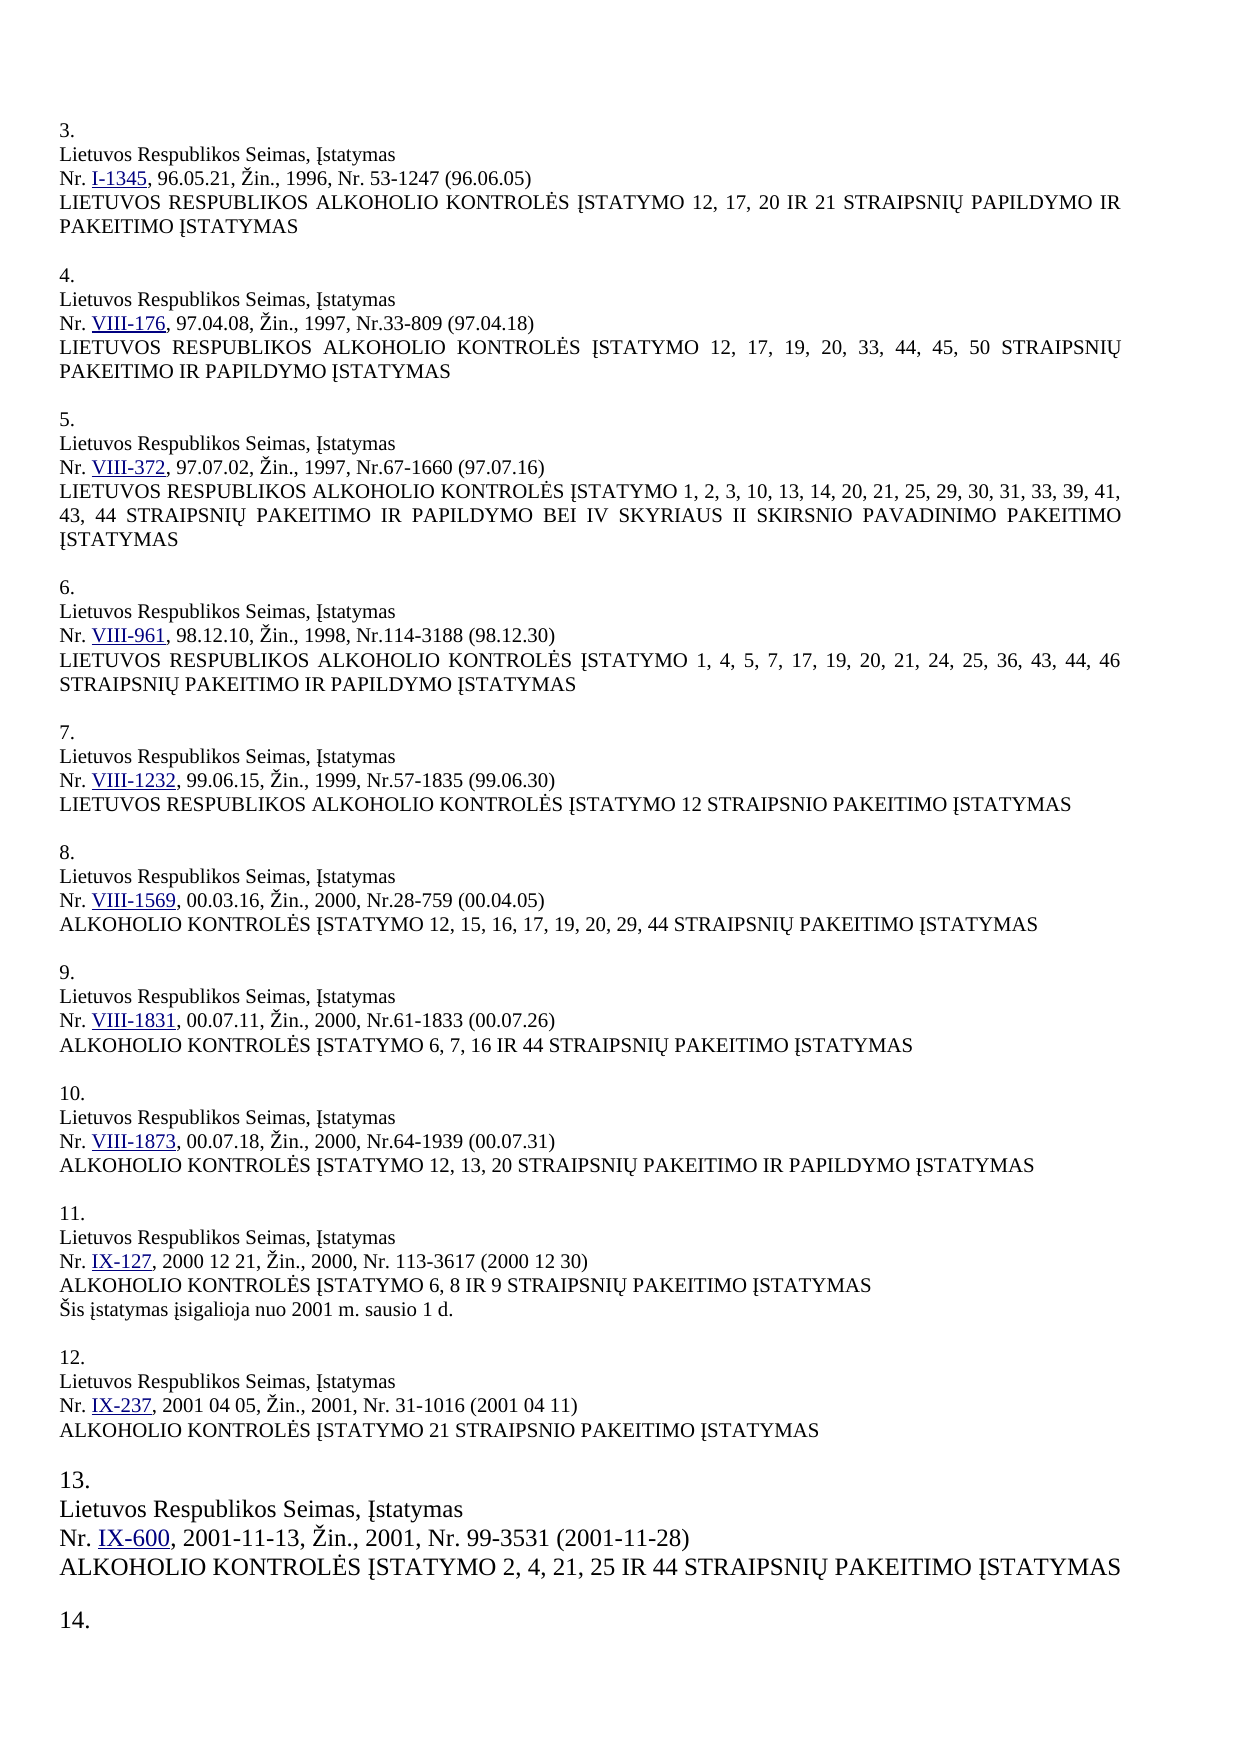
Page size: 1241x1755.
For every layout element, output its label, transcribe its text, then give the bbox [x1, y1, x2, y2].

text 10. [59, 1081, 1122, 1105]
text 13. [59, 1466, 1122, 1494]
text Lietuvos Respublikos Seimas, Įstatymas [59, 1494, 1122, 1523]
text Nr. VIII-1831, 00.07.11, Žin., 2000, Nr.61-1833 (00.07.26) [59, 1008, 1122, 1032]
text Lietuvos Respublikos Seimas, Įstatymas [59, 1105, 1122, 1129]
text Nr. IX-600, 2001-11-13, Žin., 2001, Nr. 99-3531 (2001-11-28) [59, 1523, 1122, 1552]
text 12. [59, 1345, 1122, 1369]
text Nr. IX-237, 2001 04 05, Žin., 2001, Nr. 31-1016 (2001 04 11) [59, 1393, 1122, 1417]
text Nr. VIII-1873, 00.07.18, Žin., 2000, Nr.64-1939 (00.07.31) [59, 1129, 1122, 1153]
text 14. [59, 1605, 1122, 1633]
text Lietuvos Respublikos Seimas, Įstatymas [59, 984, 1122, 1008]
text 11. [59, 1201, 1122, 1225]
text Lietuvos Respublikos Seimas, Įstatymas [59, 142, 1122, 166]
text Lietuvos Respublikos Seimas, Įstatymas [59, 599, 1122, 623]
text ALKOHOLIO KONTROLĖS ĮSTATYMO 12, 13, 20 STRAIPSNIŲ PAKEITIMO IR PAPILDYMO ĮSTATYMAS [59, 1153, 1122, 1177]
text Šis įstatymas įsigalioja nuo 2001 m. sausio 1 d. [59, 1297, 1122, 1321]
text 7. [59, 720, 1122, 744]
text Nr. I-1345, 96.05.21, Žin., 1996, Nr. 53-1247 (96.06.05) [59, 166, 1122, 190]
text LIETUVOS RESPUBLIKOS ALKOHOLIO KONTROLĖS ĮSTATYMO 12, 17, 19, 20, 33, 44, 45, 50 STRAIPSNIŲ PAKEITIMO IR PAPILDYMO ĮSTATYMAS [59, 335, 1122, 383]
text Lietuvos Respublikos Seimas, Įstatymas [59, 864, 1122, 888]
text 5. [59, 407, 1122, 431]
text 3. [59, 118, 1122, 142]
text Nr. IX-127, 2000 12 21, Žin., 2000, Nr. 113-3617 (2000 12 30) [59, 1249, 1122, 1273]
text Nr. VIII-372, 97.07.02, Žin., 1997, Nr.67-1660 (97.07.16) [59, 455, 1122, 479]
text ALKOHOLIO KONTROLĖS ĮSTATYMO 21 STRAIPSNIO PAKEITIMO ĮSTATYMAS [59, 1417, 1122, 1442]
text LIETUVOS RESPUBLIKOS ALKOHOLIO KONTROLĖS ĮSTATYMO 1, 4, 5, 7, 17, 19, 20, 21, 24, 25, 36, 43, 44, 46 STRAIPSNIŲ PAKEITIMO IR PAPILDYMO ĮSTATYMAS [59, 647, 1122, 696]
text LIETUVOS RESPUBLIKOS ALKOHOLIO KONTROLĖS ĮSTATYMO 12 STRAIPSNIO PAKEITIMO ĮSTATYMAS [59, 792, 1122, 816]
text Lietuvos Respublikos Seimas, Įstatymas [59, 287, 1122, 311]
text Lietuvos Respublikos Seimas, Įstatymas [59, 431, 1122, 455]
text Nr. VIII-961, 98.12.10, Žin., 1998, Nr.114-3188 (98.12.30) [59, 623, 1122, 647]
text Nr. VIII-176, 97.04.08, Žin., 1997, Nr.33-809 (97.04.18) [59, 311, 1122, 335]
text 4. [59, 262, 1122, 287]
text ALKOHOLIO KONTROLĖS ĮSTATYMO 12, 15, 16, 17, 19, 20, 29, 44 STRAIPSNIŲ PAKEITIMO ĮSTATYMAS [59, 912, 1122, 936]
text ALKOHOLIO KONTROLĖS ĮSTATYMO 6, 8 IR 9 STRAIPSNIŲ PAKEITIMO ĮSTATYMAS [59, 1273, 1122, 1297]
text Nr. VIII-1232, 99.06.15, Žin., 1999, Nr.57-1835 (99.06.30) [59, 768, 1122, 792]
text 6. [59, 575, 1122, 599]
text Lietuvos Respublikos Seimas, Įstatymas [59, 744, 1122, 768]
text LIETUVOS RESPUBLIKOS ALKOHOLIO KONTROLĖS ĮSTATYMO 12, 17, 20 IR 21 STRAIPSNIŲ PAPILDYMO IR PAKEITIMO ĮSTATYMAS [59, 190, 1122, 238]
text Nr. VIII-1569, 00.03.16, Žin., 2000, Nr.28-759 (00.04.05) [59, 888, 1122, 912]
text ALKOHOLIO KONTROLĖS ĮSTATYMO 2, 4, 21, 25 IR 44 STRAIPSNIŲ PAKEITIMO ĮSTATYMAS [59, 1552, 1122, 1581]
text Lietuvos Respublikos Seimas, Įstatymas [59, 1225, 1122, 1249]
text Lietuvos Respublikos Seimas, Įstatymas [59, 1369, 1122, 1393]
text 8. [59, 840, 1122, 864]
text ALKOHOLIO KONTROLĖS ĮSTATYMO 6, 7, 16 IR 44 STRAIPSNIŲ PAKEITIMO ĮSTATYMAS [59, 1032, 1122, 1057]
text LIETUVOS RESPUBLIKOS ALKOHOLIO KONTROLĖS ĮSTATYMO 1, 2, 3, 10, 13, 14, 20, 21, 25, 29, 30, 31, 33, 39, 41, 43, 44 STRAIPSNIŲ PAKEITIMO IR PAPILDYMO BEI IV SKYRIAUS II SKIRSNIO PAVADINIMO PAKEITIMO ĮSTATYMAS [59, 479, 1122, 551]
text 9. [59, 960, 1122, 984]
